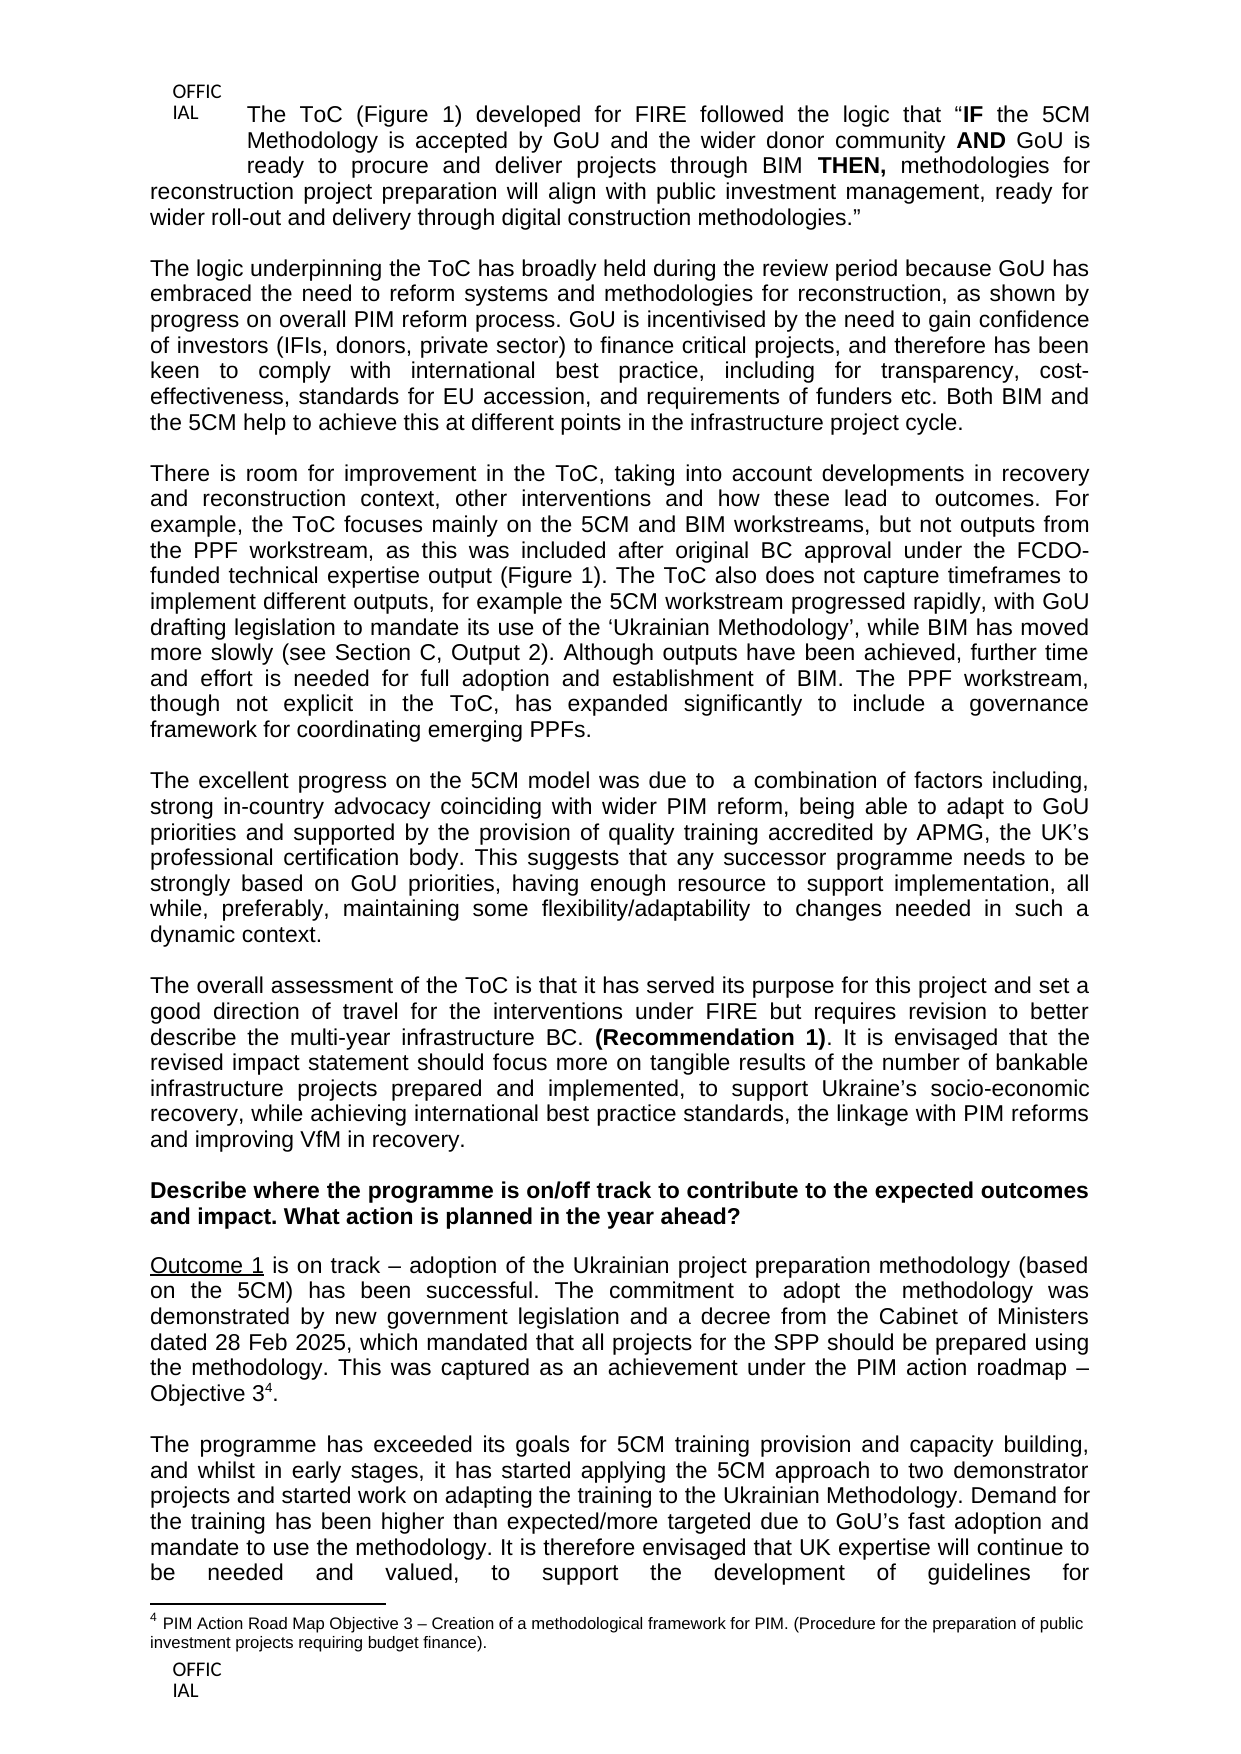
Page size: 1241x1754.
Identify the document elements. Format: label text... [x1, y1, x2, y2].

text Outcome 1 is on track – adoption of the Ukrainian project preparation methodology (based on the 5CM) has been successful. The commitment to adopt the methodology was demonstrated by new government legislation and a decree from the Cabinet of Ministers dated 28 Feb 2025, which mandated that all projects for the SPP should be prepared using the methodology. This was captured as an achievement under the PIM action roadmap – Objective 3. [150, 1252, 1090, 1406]
text The overall assessment of the ToC is that it has served its purpose for this project and set a good direction of travel for the interventions under FIRE but requires revision to better describe the multi-year infrastructure BC. (Recommendation 1). It is envisaged that the revised impact statement should focus more on tangible results of the number of bankable infrastructure projects prepared and implemented, to support Ukraine’s socio-economic recovery, while achieving international best practice standards, the linkage with PIM reforms and improving VfM in recovery. [150, 973, 1090, 1152]
text The ToC (Figure 1) developed for FIRE followed the logic that “IF the 5CM Methodology is accepted by GoU and the wider donor community AND GoU is ready to procure and deliver projects through BIM THEN, methodologies for reconstruction project preparation will align with public investment management, ready for wider roll-out and delivery through digital construction methodologies.” [150, 102, 1090, 230]
text There is room for improvement in the ToC, taking into account developments in recovery and reconstruction context, other interventions and how these lead to outcomes. For example, the ToC focuses mainly on the 5CM and BIM workstreams, but not outputs from the PPF workstream, as this was included after original BC approval under the FCDO-funded technical expertise output (Figure 1). The ToC also does not capture timeframes to implement different outputs, for example the 5CM workstream progressed rapidly, with GoU drafting legislation to mandate its use of the ‘Ukrainian Methodology’, while BIM has moved more slowly (see Section C, Output 2). Although outputs have been achieved, further time and effort is needed for full adoption and establishment of BIM. The PPF workstream, though not explicit in the ToC, has expanded significantly to include a governance framework for coordinating emerging PPFs. [150, 460, 1090, 742]
text The logic underpinning the ToC has broadly held during the review period because GoU has embraced the need to reform systems and methodologies for reconstruction, as shown by progress on overall PIM reform process. GoU is incentivised by the need to gain confidence of investors (IFIs, donors, private sector) to finance critical projects, and therefore has been keen to comply with international best practice, including for transparency, cost-effectiveness, standards for EU accession, and requirements of funders etc. Both BIM and the 5CM help to achieve this at different points in the infrastructure project cycle. [150, 255, 1090, 435]
text PIM Action Road Map Objective 3 – Creation of a methodological framework for PIM. (Procedure for the preparation of public investment projects requiring budget finance). [150, 1610, 1090, 1652]
text The excellent progress on the 5CM model was due to a combination of factors including, strong in-country advocacy coinciding with wider PIM reform, being able to adapt to GoU priorities and supported by the provision of quality training accredited by APMG, the UK’s professional certification body. This suggests that any successor programme needs to be strongly based on GoU priorities, having enough resource to support implementation, all while, preferably, maintaining some flexibility/adaptability to changes needed in such a dynamic context. [150, 768, 1090, 947]
text The programme has exceeded its goals for 5CM training provision and capacity building, and whilst in early stages, it has started applying the 5CM approach to two demonstrator projects and started work on adapting the training to the Ukrainian Methodology. Demand for the training has been higher than expected/more targeted due to GoU’s fast adoption and mandate to use the methodology. It is therefore envisaged that UK expertise will continue to be needed and valued, to support the development of guidelines for investment/infrastructure projects, adapting and continuing training to the Ukraine methodology (but aiming to localise this through the NAUCS for scale-up and sustainability), and applying learning from the demonstration projects underway, for evidence-based improvements of the methodology. [150, 1432, 1090, 1586]
text Describe where the programme is on/off track to contribute to the expected outcomes and impact. What action is planned in the year ahead? [150, 1178, 1090, 1229]
